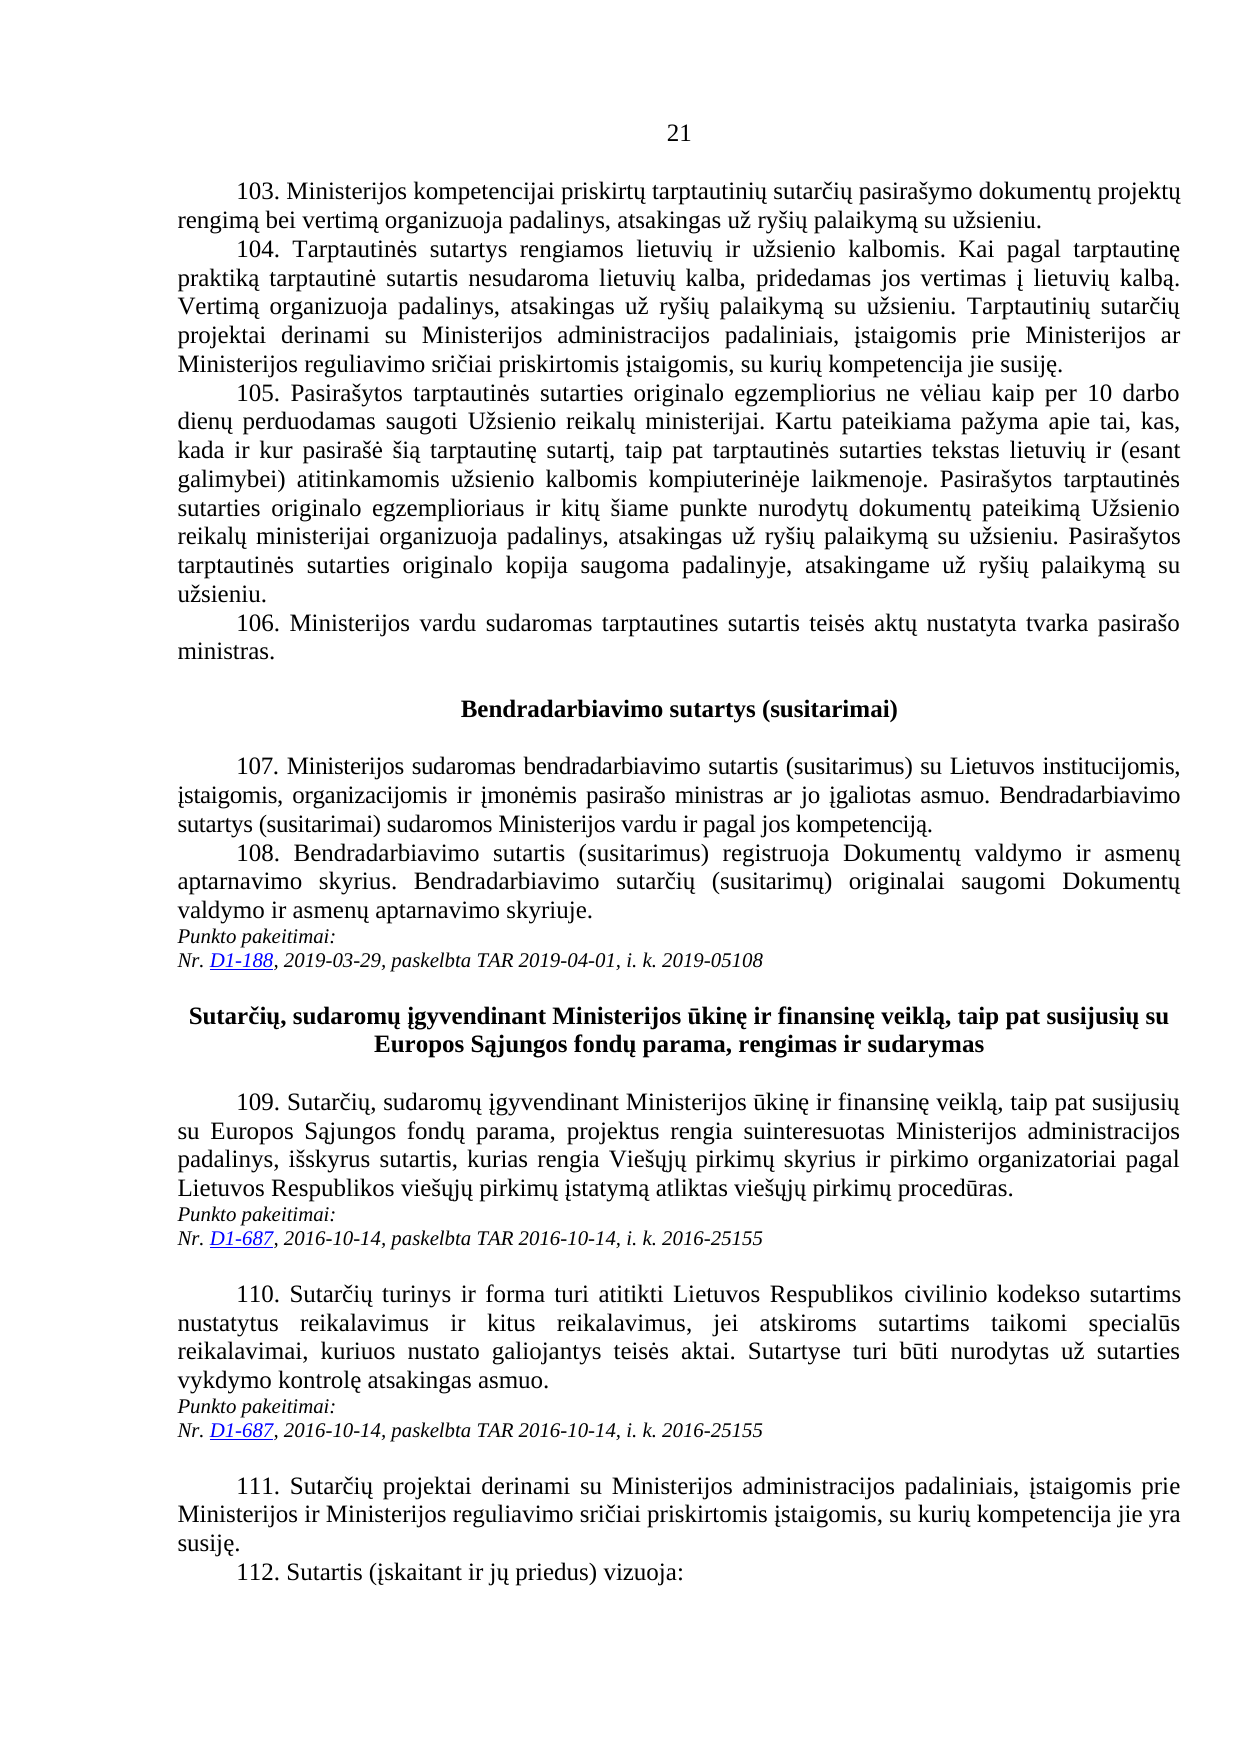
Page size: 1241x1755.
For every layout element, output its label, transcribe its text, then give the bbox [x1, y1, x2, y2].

text 103. Ministerijos kompetencijai priskirtų tarptautinių sutarčių pasirašymo dokumentų projektų rengimą bei vertimą organizuoja padalinys, atsakingas už ryšių palaikymą su užsieniu. [177, 176, 1181, 234]
text 110. Sutarčių turinys ir forma turi atitikti Lietuvos Respublikos civilinio kodekso sutartims nustatytus reikalavimus ir kitus reikalavimus, jei atskiroms sutartims taikomi specialūs reikalavimai, kuriuos nustato galiojantys teisės aktai. Sutartyse turi būti nurodytas už sutarties vykdymo kontrolę atsakingas asmuo. [177, 1279, 1181, 1394]
text Punkto pakeitimai: [177, 1394, 1181, 1418]
text Sutarčių, sudaromų įgyvendinant Ministerijos ūkinę ir finansinę veiklą, taip pat susijusių su Europos Sąjungos fondų parama, rengimas ir sudarymas [177, 1001, 1181, 1058]
text 105. Pasirašytos tarptautinės sutarties originalo egzempliorius ne vėliau kaip per 10 darbo dienų perduodamas saugoti Užsienio reikalų ministerijai. Kartu pateikiama pažyma apie tai, kas, kada ir kur pasirašė šią tarptautinę sutartį, taip pat tarptautinės sutarties tekstas lietuvių ir (esant galimybei) atitinkamomis užsienio kalbomis kompiuterinėje laikmenoje. Pasirašytos tarptautinės sutarties originalo egzemplioriaus ir kitų šiame punkte nurodytų dokumentų pateikimą Užsienio reikalų ministerijai organizuoja padalinys, atsakingas už ryšių palaikymą su užsieniu. Pasirašytos tarptautinės sutarties originalo kopija saugoma padalinyje, atsakingame už ryšių palaikymą su užsieniu. [177, 378, 1181, 608]
text Punkto pakeitimai: [177, 1202, 1181, 1226]
text Punkto pakeitimai: [177, 924, 1181, 948]
text 109. Sutarčių, sudaromų įgyvendinant Ministerijos ūkinę ir finansinę veiklą, taip pat susijusių su Europos Sąjungos fondų parama, projektus rengia suinteresuotas Ministerijos administracijos padalinys, išskyrus sutartis, kurias rengia Viešųjų pirkimų skyrius ir pirkimo organizatoriai pagal Lietuvos Respublikos viešųjų pirkimų įstatymą atliktas viešųjų pirkimų procedūras. [177, 1087, 1181, 1202]
text Bendradarbiavimo sutartys (susitarimai) [177, 694, 1181, 723]
text 111. Sutarčių projektai derinami su Ministerijos administracijos padaliniais, įstaigomis prie Ministerijos ir Ministerijos reguliavimo sričiai priskirtomis įstaigomis, su kurių kompetencija jie yra susiję. [177, 1471, 1181, 1557]
text 108. Bendradarbiavimo sutartis (susitarimus) registruoja Dokumentų valdymo ir asmenų aptarnavimo skyrius. Bendradarbiavimo sutarčių (susitarimų) originalai saugomi Dokumentų valdymo ir asmenų aptarnavimo skyriuje. [177, 838, 1181, 924]
text Nr. D1-687, 2016-10-14, paskelbta TAR 2016-10-14, i. k. 2016-25155 [177, 1418, 1181, 1442]
text 112. Sutartis (įskaitant ir jų priedus) vizuoja: [177, 1557, 1181, 1586]
text Nr. D1-687, 2016-10-14, paskelbta TAR 2016-10-14, i. k. 2016-25155 [177, 1226, 1181, 1250]
text 106. Ministerijos vardu sudaromas tarptautines sutartis teisės aktų nustatyta tvarka pasirašo ministras. [177, 608, 1181, 665]
text 104. Tarptautinės sutartys rengiamos lietuvių ir užsienio kalbomis. Kai pagal tarptautinę praktiką tarptautinė sutartis nesudaroma lietuvių kalba, pridedamas jos vertimas į lietuvių kalbą. Vertimą organizuoja padalinys, atsakingas už ryšių palaikymą su užsieniu. Tarptautinių sutarčių projektai derinami su Ministerijos administracijos padaliniais, įstaigomis prie Ministerijos ar Ministerijos reguliavimo sričiai priskirtomis įstaigomis, su kurių kompetencija jie susiję. [177, 234, 1181, 378]
text 107. Ministerijos sudaromas bendradarbiavimo sutartis (susitarimus) su Lietuvos institucijomis, įstaigomis, organizacijomis ir įmonėmis pasirašo ministras ar jo įgaliotas asmuo. Bendradarbiavimo sutartys (susitarimai) sudaromos Ministerijos vardu ir pagal jos kompetenciją. [177, 751, 1181, 838]
text Nr. D1-188, 2019-03-29, paskelbta TAR 2019-04-01, i. k. 2019-05108 [177, 948, 1181, 972]
